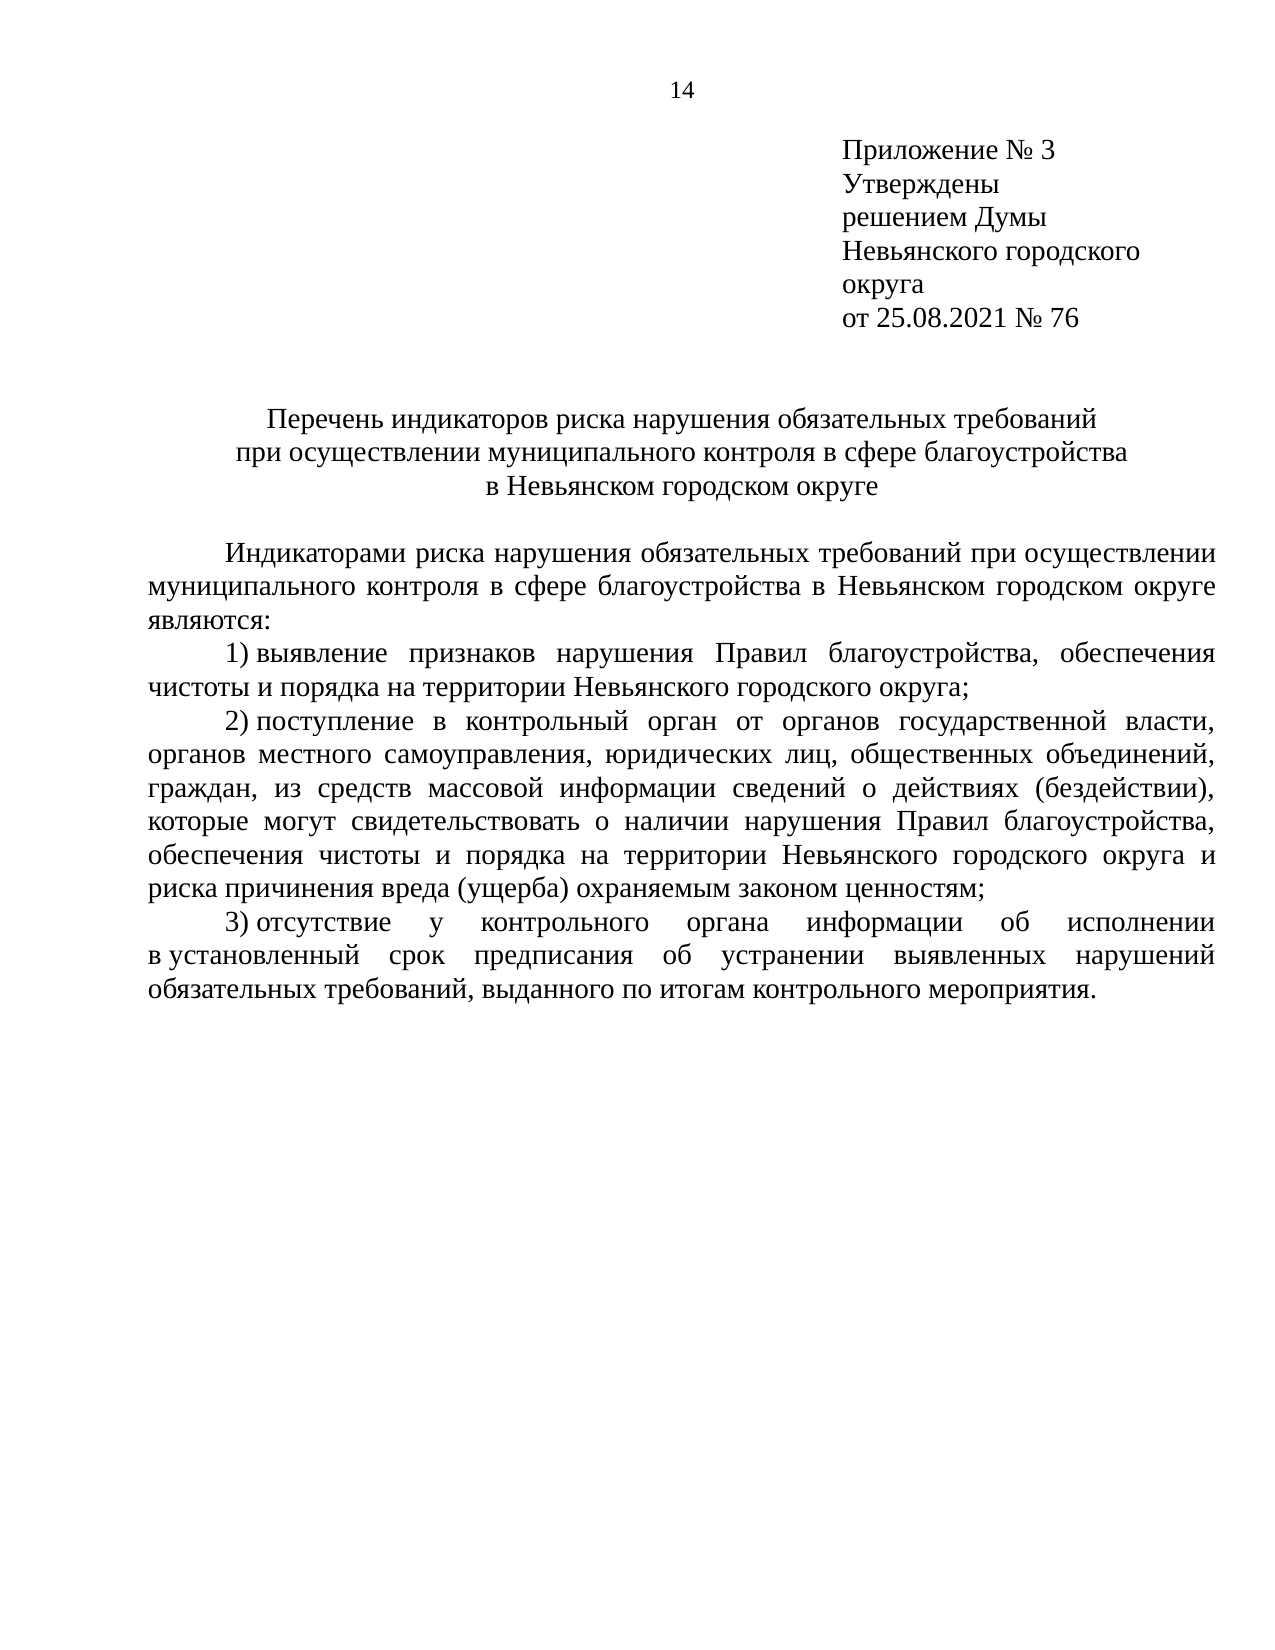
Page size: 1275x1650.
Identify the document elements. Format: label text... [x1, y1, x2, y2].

text в Невьянском городском округе [148, 468, 1216, 501]
text Приложение № 3 [842, 132, 1216, 166]
text Перечень индикаторов риска нарушения обязательных требований [148, 401, 1216, 434]
text 2) поступление в контрольный орган от органов государственной власти, органов местного самоуправления, юридических лиц, общественных объединений, граждан, из средств массовой информации сведений о действиях (бездействии), которые могут свидетельствовать о наличии нарушения Правил благоустройства, обеспечения чистоты и порядка на территории Невьянского городского округа и риска причинения вреда (ущерба) охраняемым законом ценностям; [148, 703, 1216, 904]
text Утверждены [842, 166, 1216, 199]
text решением Думы [842, 199, 1216, 233]
text Индикаторами риска нарушения обязательных требований при осуществлении муниципального контроля в сфере благоустройства в Невьянском городском округе являются: [148, 535, 1216, 636]
text при осуществлении муниципального контроля в сфере благоустройства [148, 434, 1216, 468]
text Невьянского городского округа от 25.08.2021 № 76 [842, 233, 1216, 334]
text 1) выявление признаков нарушения Правил благоустройства, обеспечения чистоты и порядка на территории Невьянского городского округа; [148, 636, 1216, 703]
text 3) отсутствие у контрольного органа информации об исполнении в установленный срок предписания об устранении выявленных нарушений обязательных требований, выданного по итогам контрольного мероприятия. [148, 904, 1216, 1004]
